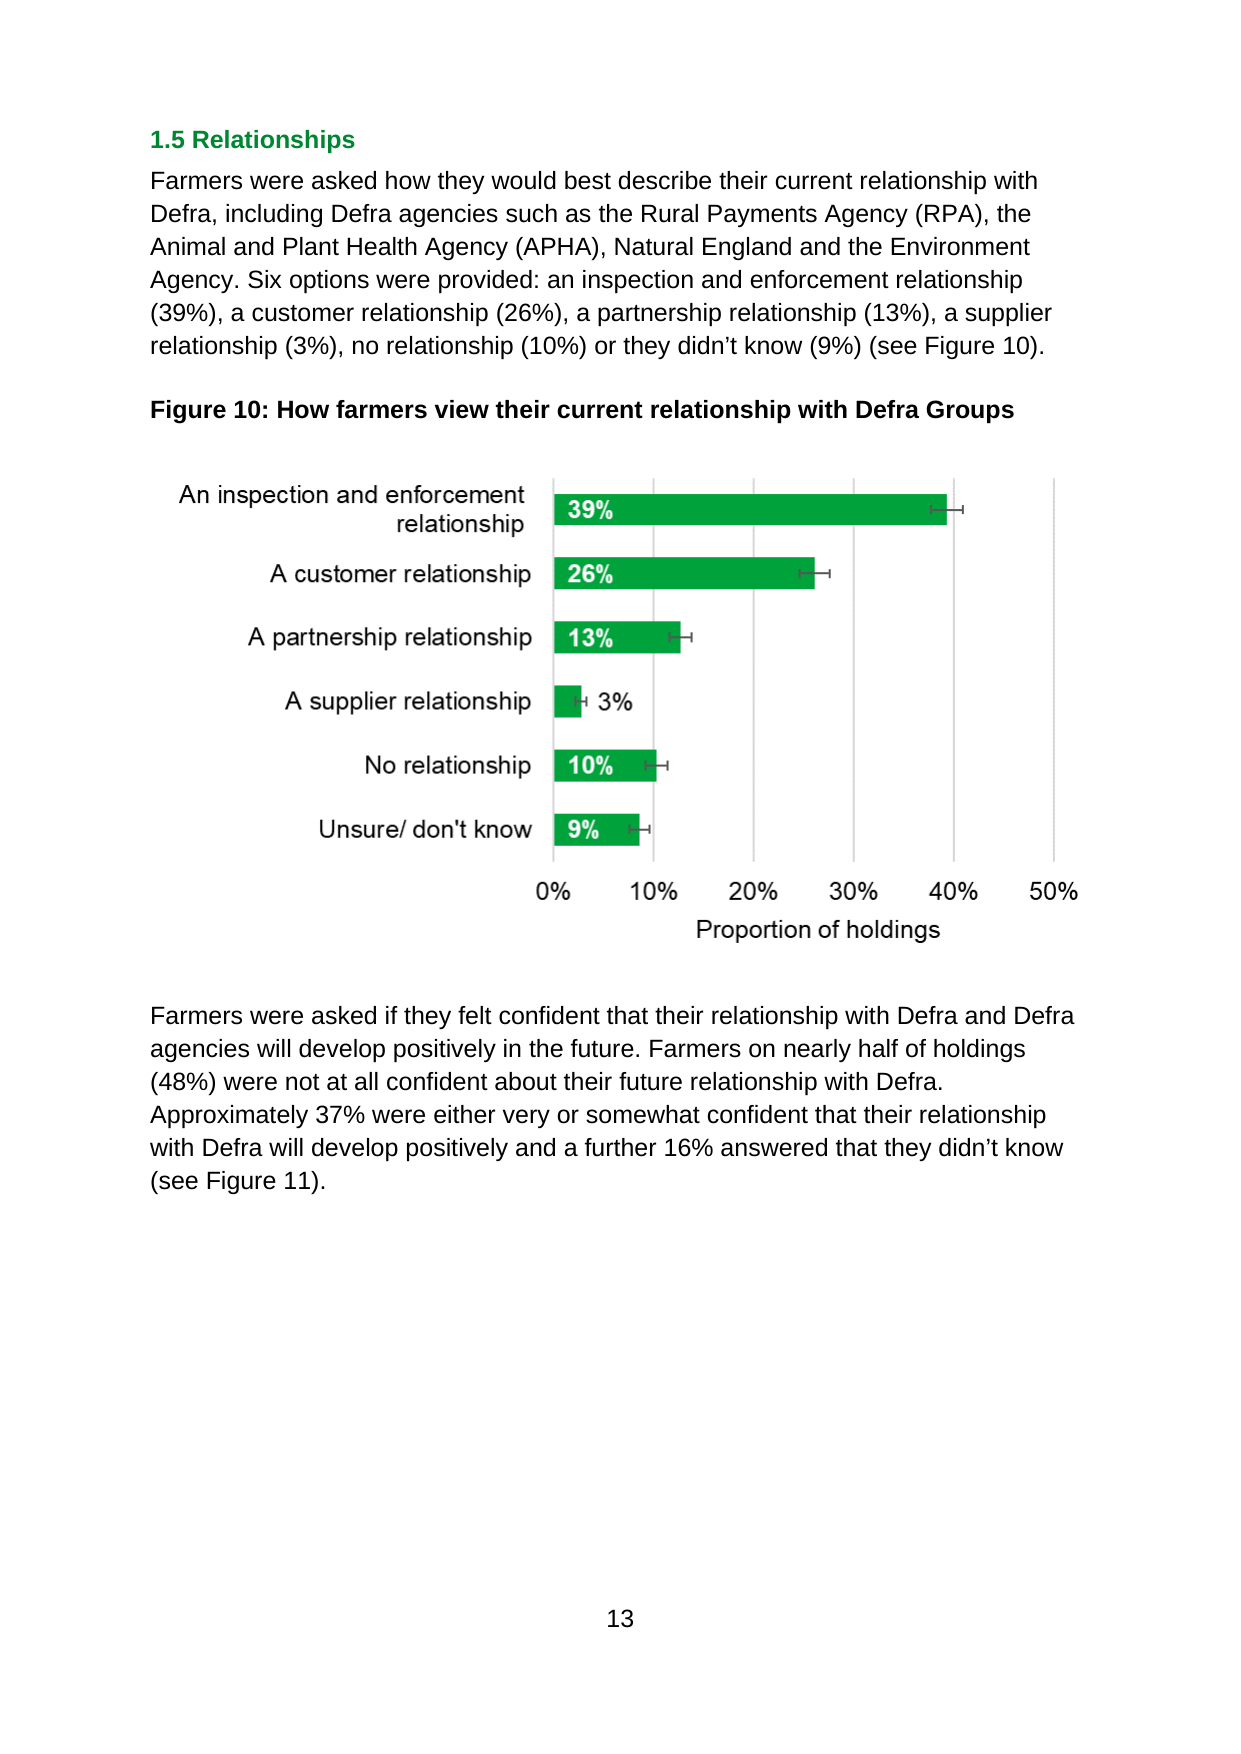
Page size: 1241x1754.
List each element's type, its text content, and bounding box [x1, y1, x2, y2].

text Farmers were asked if they felt confident that their relationship with Defra and Defra agencies will develop positively in the future. Farmers on nearly half of holdings (48%) were not at all confident about their future relationship with Defra. Approximately 37% were either very or somewhat confident that their relationship with Defra will develop positively and a further 16% answered that they didn’t know (see Figure 11). [150, 1001, 1090, 1195]
text Farmers were asked how they would best describe their current relationship with Defra, including Defra agencies such as the Rural Payments Agency (RPA), the Animal and Plant Health Agency (APHA), Natural England and the Environment Agency. Six options were provided: an inspection and enforcement relationship (39%), a customer relationship (26%), a partnership relationship (13%), a supplier relationship (3%), no relationship (10%) or they didn’t know (9%) (see Figure 10). [150, 166, 1090, 360]
text Figure 10: How farmers view their current relationship with Defra Groups [150, 395, 1090, 424]
subtitle 1.5 Relationships [150, 125, 1090, 154]
